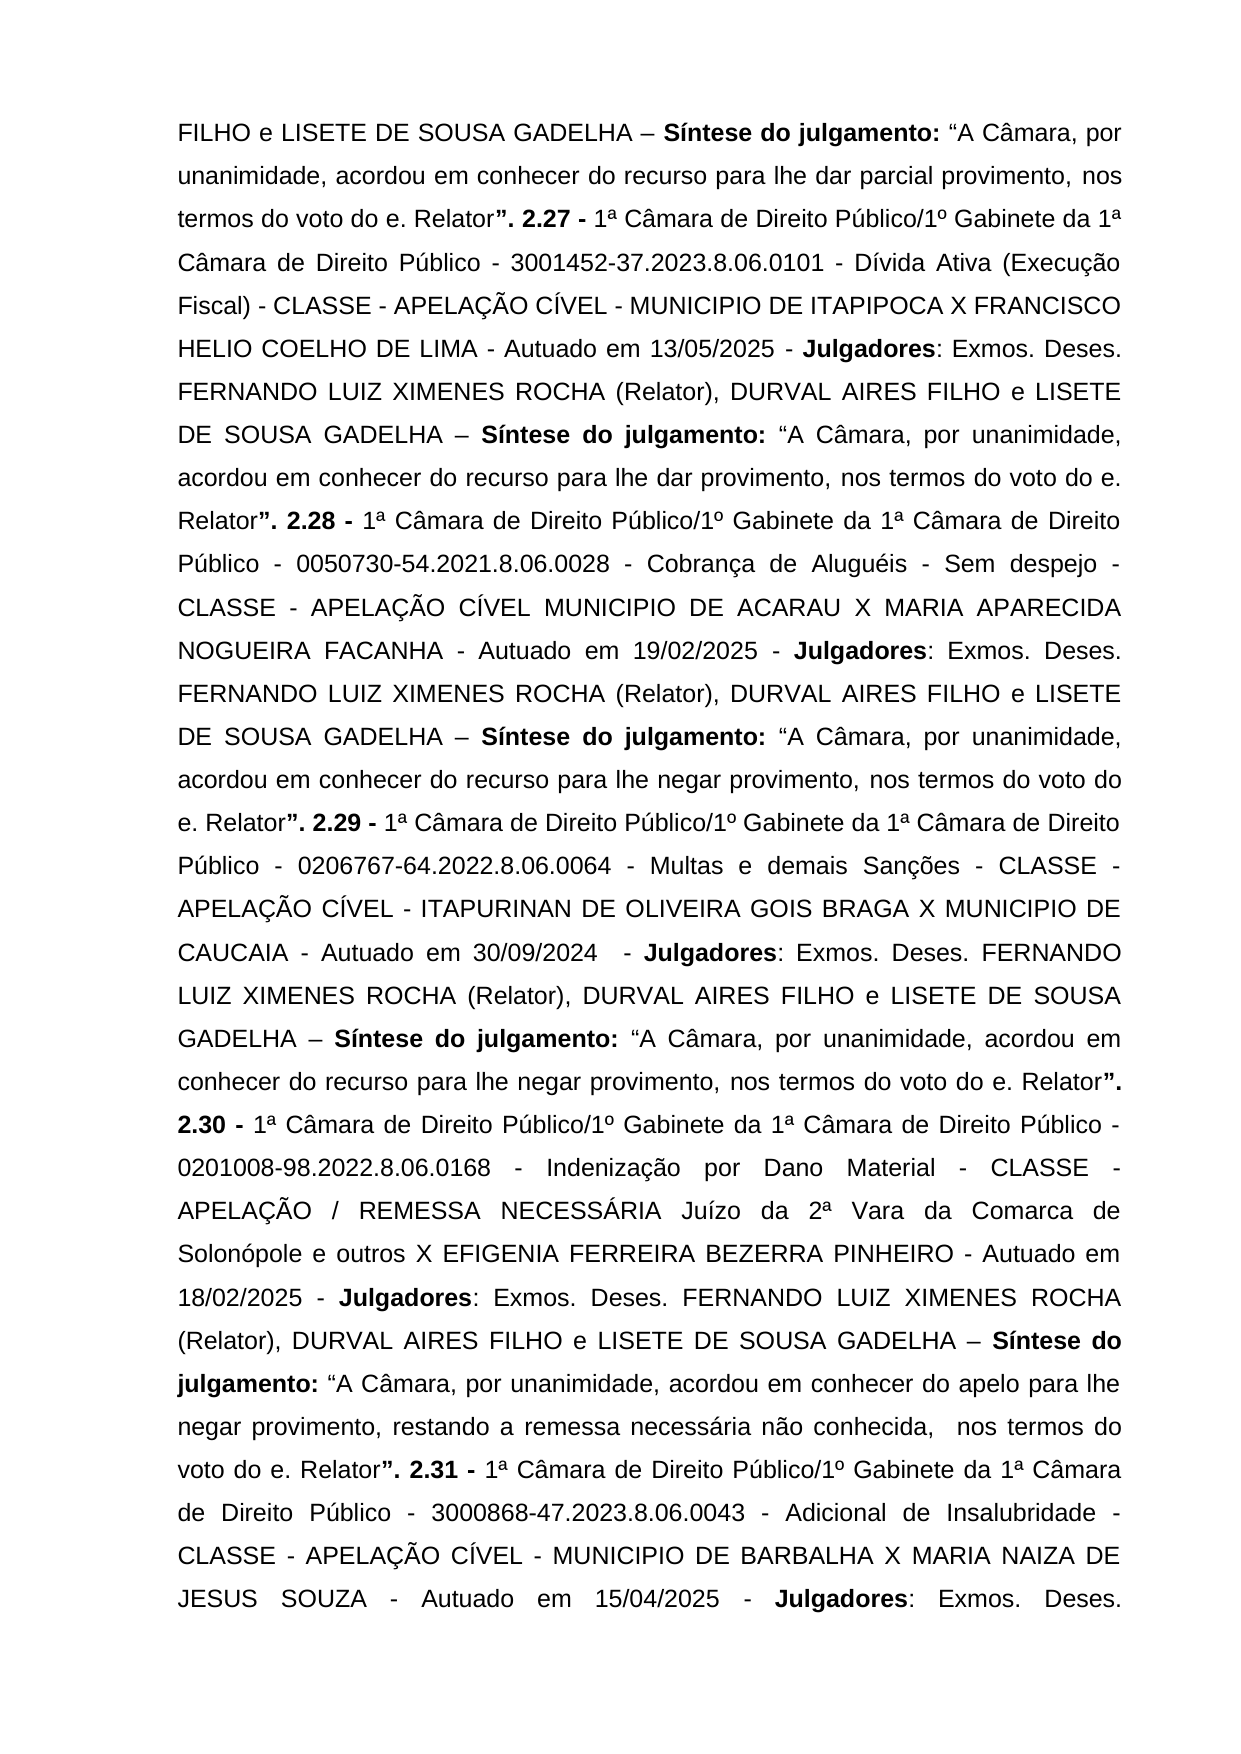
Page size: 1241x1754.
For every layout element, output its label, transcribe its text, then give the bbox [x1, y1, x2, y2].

text FILHO e LISETE DE SOUSA GADELHA – Síntese do julgamento: “A Câmara, por unanimidade, acordou em conhecer do recurso para lhe dar parcial provimento, nos termos do voto do e. Relator”. 2.27 - 1ª Câmara de Direito Público/1º Gabinete da 1ª Câmara de Direito Público - 3001452-37.2023.8.06.0101 - Dívida Ativa (Execução Fiscal) - CLASSE - APELAÇÃO CÍVEL - MUNICIPIO DE ITAPIPOCA X FRANCISCO HELIO COELHO DE LIMA - Autuado em 13/05/2025 - Julgadores: Exmos. Deses. FERNANDO LUIZ XIMENES ROCHA (Relator), DURVAL AIRES FILHO e LISETE DE SOUSA GADELHA – Síntese do julgamento: “A Câmara, por unanimidade, acordou em conhecer do recurso para lhe dar provimento, nos termos do voto do e. Relator”. 2.28 - 1ª Câmara de Direito Público/1º Gabinete da 1ª Câmara de Direito Público - 0050730-54.2021.8.06.0028 - Cobrança de Aluguéis - Sem despejo - CLASSE - APELAÇÃO CÍVEL MUNICIPIO DE ACARAU X MARIA APARECIDA NOGUEIRA FACANHA - Autuado em 19/02/2025 - Julgadores: Exmos. Deses. FERNANDO LUIZ XIMENES ROCHA (Relator), DURVAL AIRES FILHO e LISETE DE SOUSA GADELHA – Síntese do julgamento: “A Câmara, por unanimidade, acordou em conhecer do recurso para lhe negar provimento, nos termos do voto do e. Relator”. 2.29 - 1ª Câmara de Direito Público/1º Gabinete da 1ª Câmara de Direito Público - 0206767-64.2022.8.06.0064 - Multas e demais Sanções - CLASSE - APELAÇÃO CÍVEL - ITAPURINAN DE OLIVEIRA GOIS BRAGA X MUNICIPIO DE CAUCAIA - Autuado em 30/09/2024 - Julgadores: Exmos. Deses. FERNANDO LUIZ XIMENES ROCHA (Relator), DURVAL AIRES FILHO e LISETE DE SOUSA GADELHA – Síntese do julgamento: “A Câmara, por unanimidade, acordou em conhecer do recurso para lhe negar provimento, nos termos do voto do e. Relator”. 2.30 - 1ª Câmara de Direito Público/1º Gabinete da 1ª Câmara de Direito Público - 0201008-98.2022.8.06.0168 - Indenização por Dano Material - CLASSE - APELAÇÃO / REMESSA NECESSÁRIA Juízo da 2ª Vara da Comarca de Solonópole e outros X EFIGENIA FERREIRA BEZERRA PINHEIRO - Autuado em 18/02/2025 - Julgadores: Exmos. Deses. FERNANDO LUIZ XIMENES ROCHA (Relator), DURVAL AIRES FILHO e LISETE DE SOUSA GADELHA – Síntese do julgamento: “A Câmara, por unanimidade, acordou em conhecer do apelo para lhe negar provimento, restando a remessa necessária não conhecida, nos termos do voto do e. Relator”. 2.31 - 1ª Câmara de Direito Público/1º Gabinete da 1ª Câmara de Direito Público - 3000868-47.2023.8.06.0043 - Adicional de Insalubridade - CLASSE - APELAÇÃO CÍVEL - MUNICIPIO DE BARBALHA X MARIA NAIZA DE JESUS SOUZA - Autuado em 15/04/2025 - Julgadores: Exmos. Deses. [177, 118, 1122, 1613]
